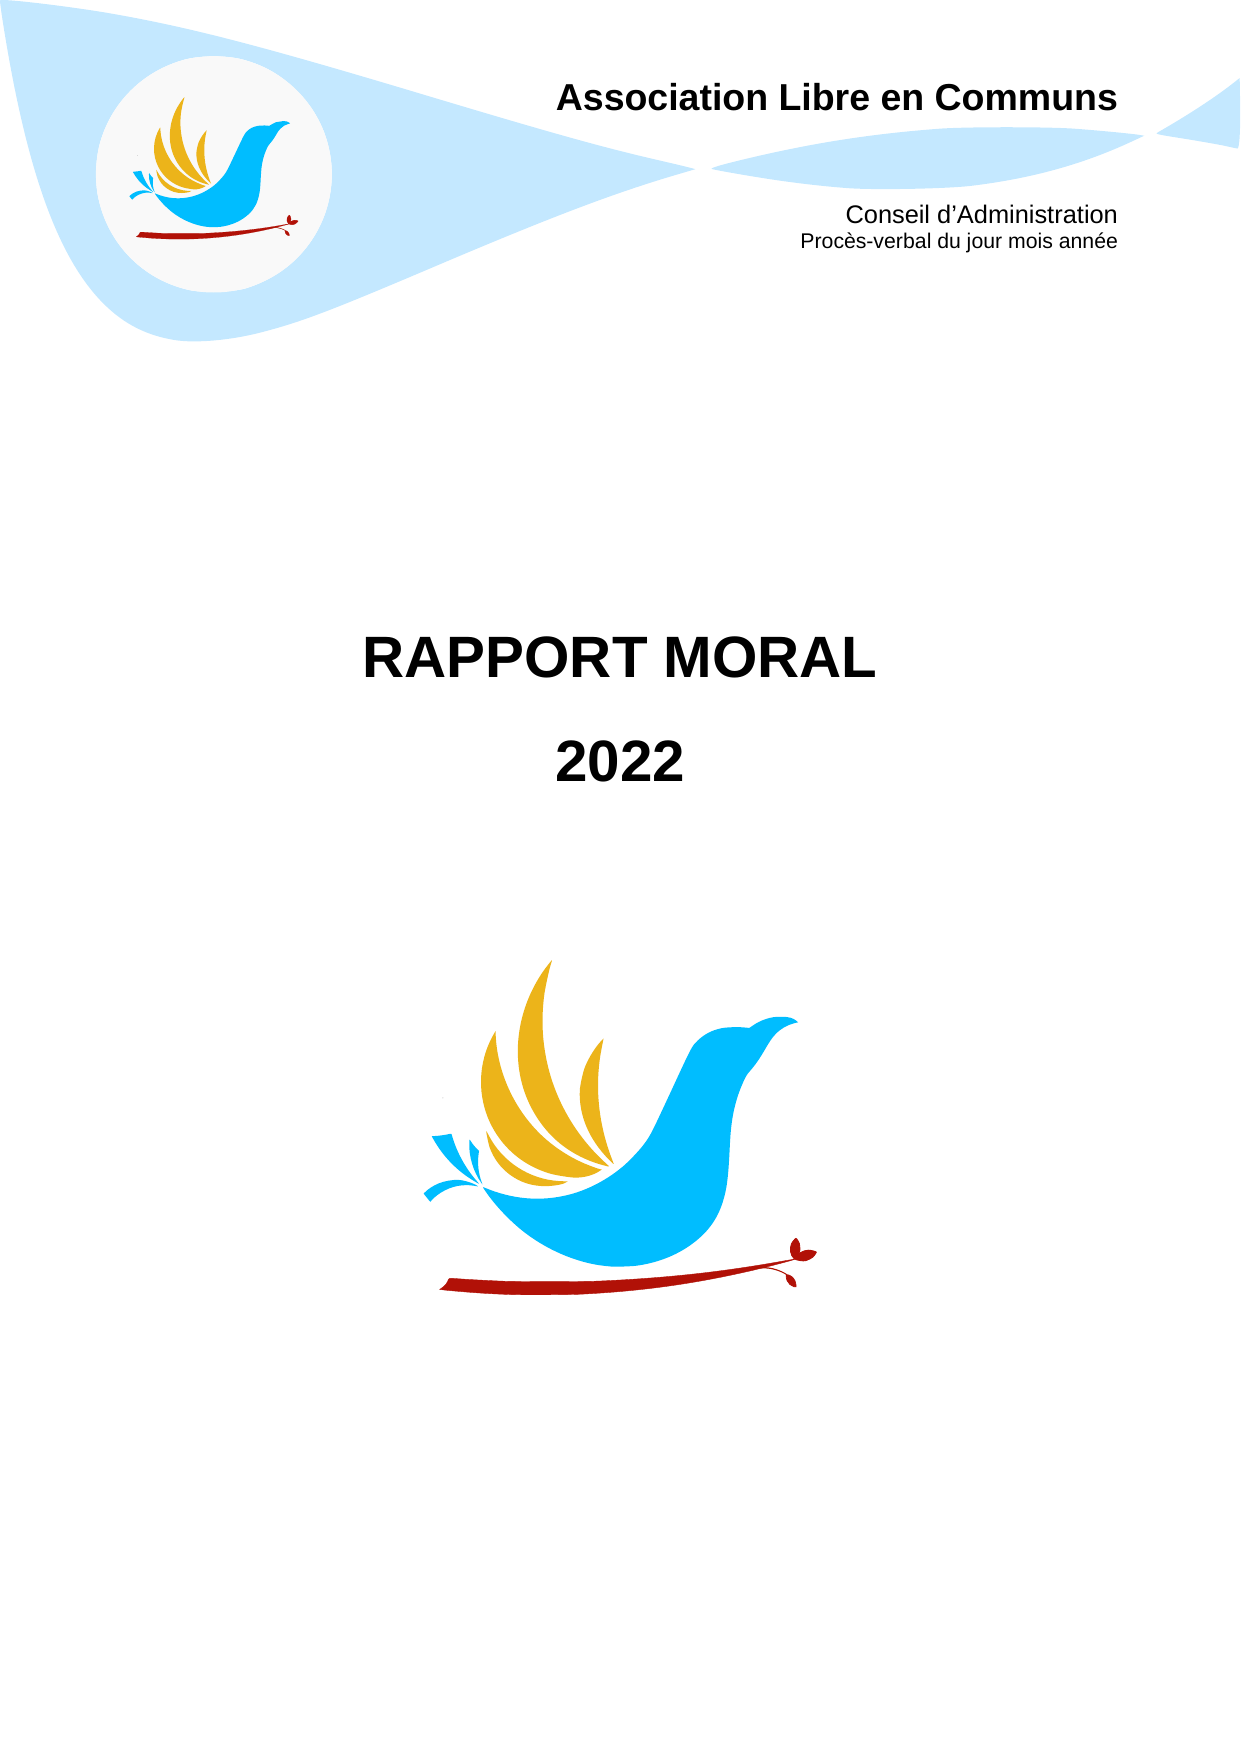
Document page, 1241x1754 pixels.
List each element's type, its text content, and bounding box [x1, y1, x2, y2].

title RAPPORT MORAL [122, 622, 1118, 689]
title 2022 [122, 727, 1118, 794]
